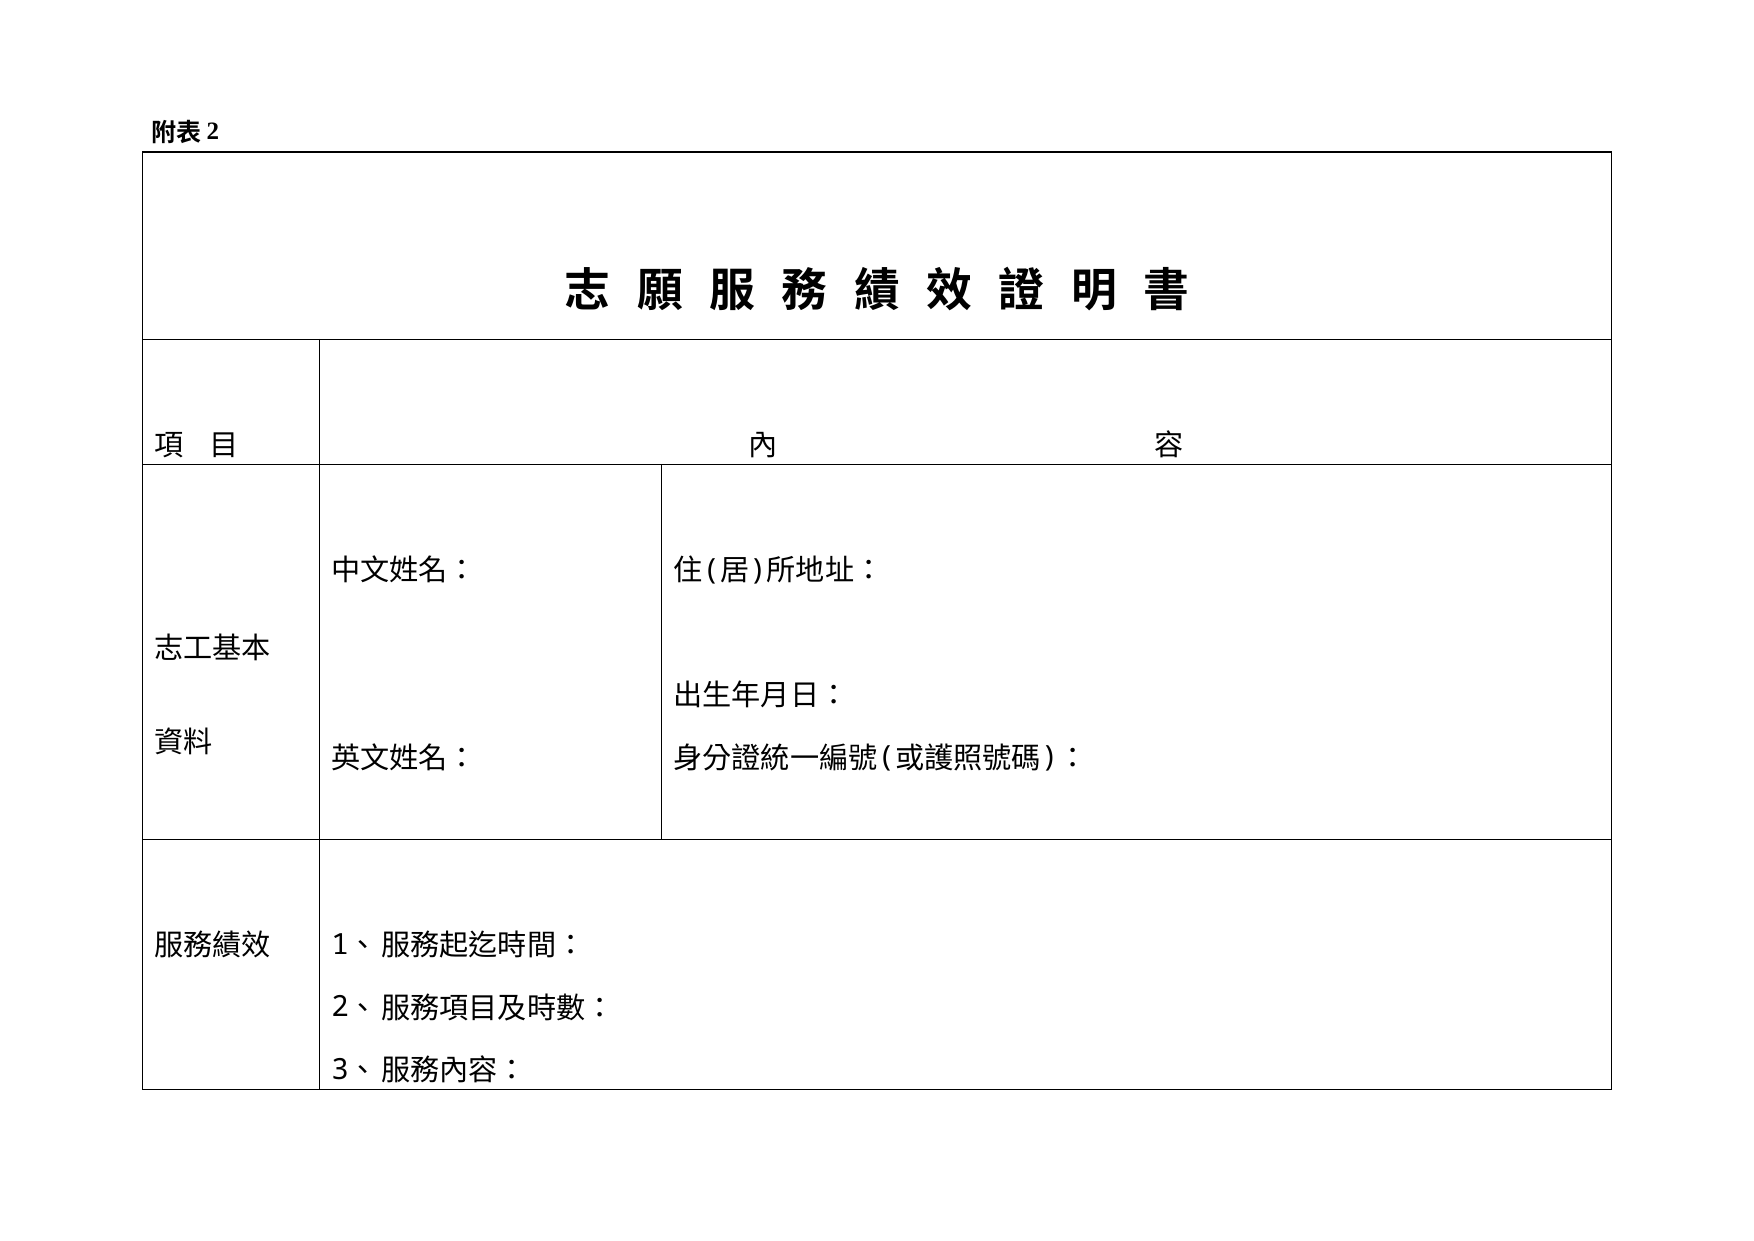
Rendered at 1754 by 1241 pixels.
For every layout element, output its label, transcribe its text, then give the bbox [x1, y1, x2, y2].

table_cell 內容 [320, 340, 1611, 464]
table_cell 中文姓名： 英文姓名： [320, 465, 661, 839]
table_cell 志工基本 資料 [143, 465, 319, 839]
table_header 志願服務績效證明書 [143, 153, 1611, 339]
table_cell 服務起迄時間： 服務項目及時數： 服務內容： 特殊績效： [320, 840, 1611, 1089]
table_cell 服務績效 [143, 840, 319, 1089]
table_cell 住(居)所地址： 出生年月日： 身分證統一編號(或護照號碼)： [662, 465, 1611, 839]
table_cell 項目 [143, 340, 319, 464]
text 附表2 [151, 89, 1636, 151]
